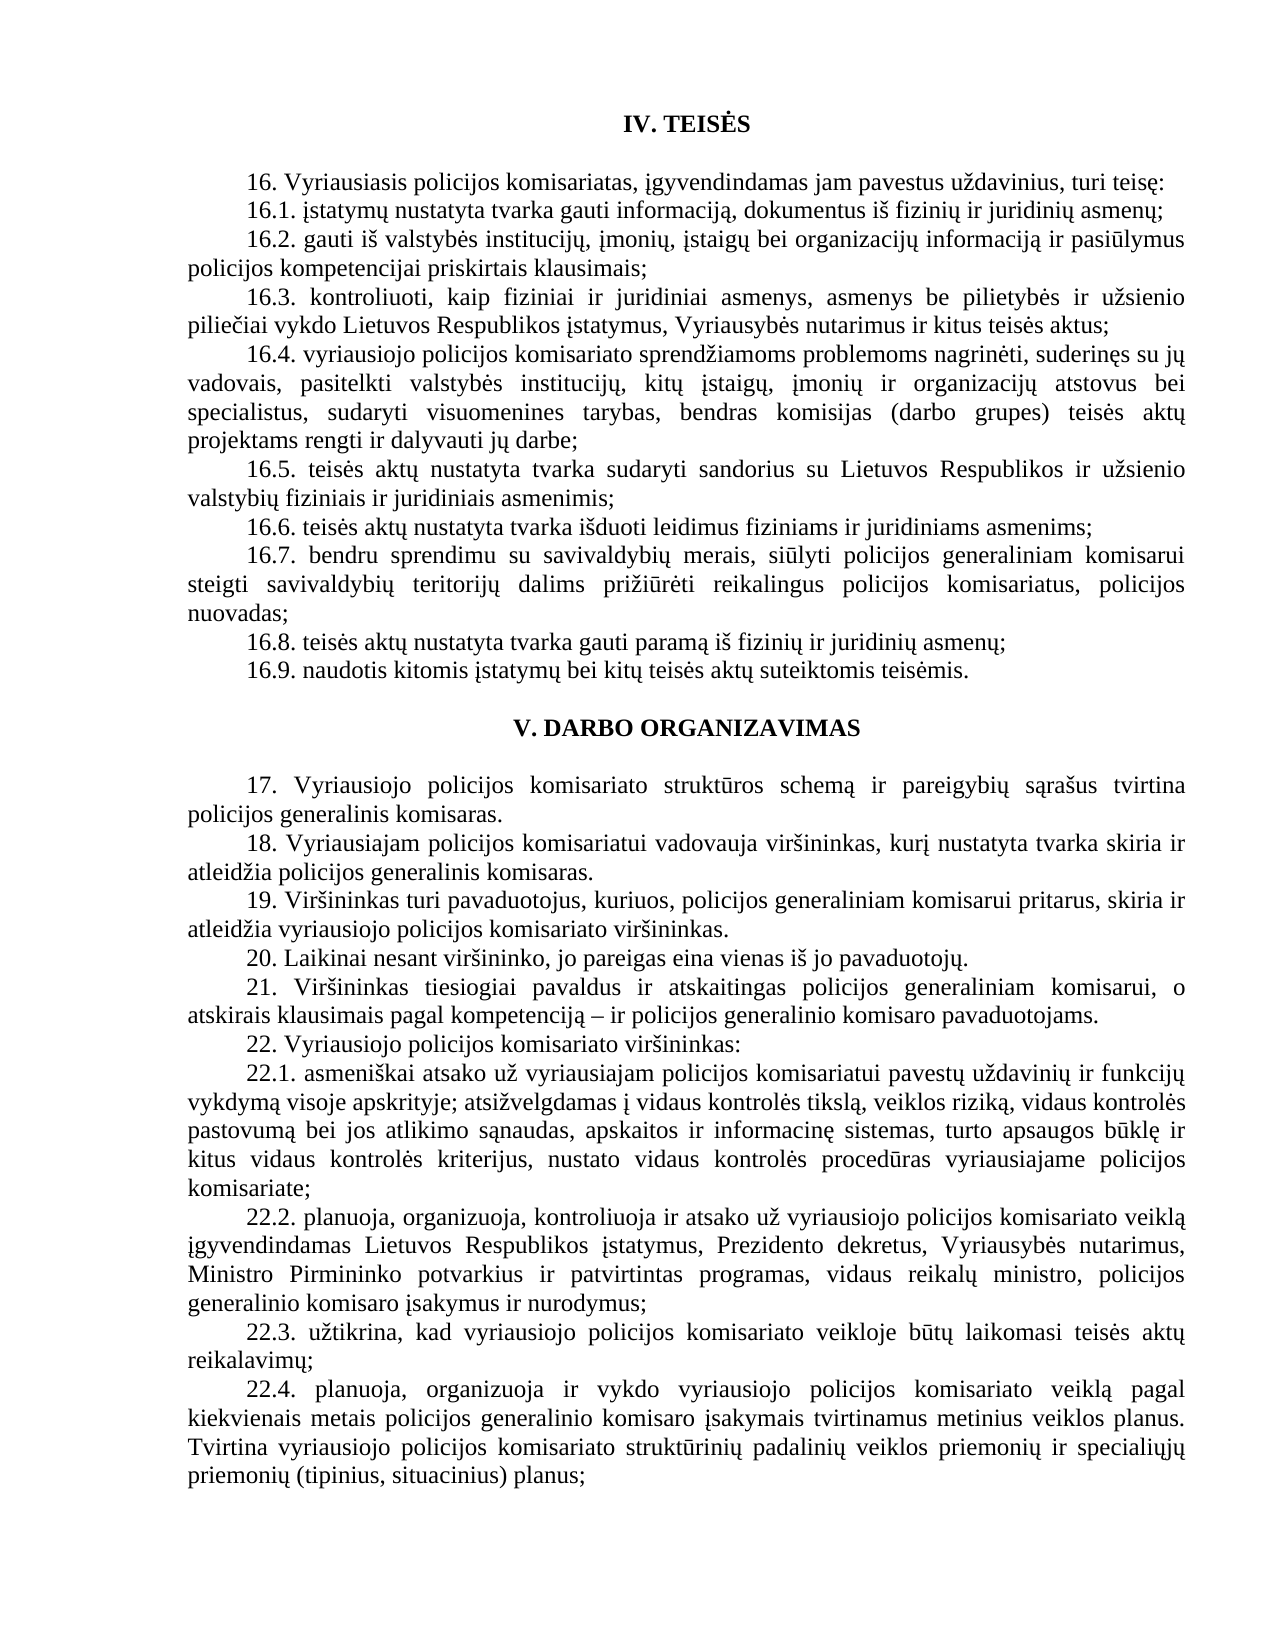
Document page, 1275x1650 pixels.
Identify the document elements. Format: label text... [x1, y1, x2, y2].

text 16. Vyriausiasis policijos komisariatas, įgyvendindamas jam pavestus uždavinius, turi teisę: [187, 167, 1186, 195]
text V. DARBO ORGANIZAVIMAS [187, 713, 1186, 742]
text 17. Vyriausiojo policijos komisariato struktūros schemą ir pareigybių sąrašus tvirtina policijos generalinis komisaras. [187, 770, 1186, 828]
text 22.1. asmeniškai atsako už vyriausiajam policijos komisariatui pavestų uždavinių ir funkcijų vykdymą visoje apskrityje; atsižvelgdamas į vidaus kontrolės tikslą, veiklos riziką, vidaus kontrolės pastovumą bei jos atlikimo sąnaudas, apskaitos ir informacinę sistemas, turto apsaugos būklę ir kitus vidaus kontrolės kriterijus, nustato vidaus kontrolės procedūras vyriausiajame policijos komisariate; [187, 1058, 1186, 1202]
text 16.4. vyriausiojo policijos komisariato sprendžiamoms problemoms nagrinėti, suderinęs su jų vadovais, pasitelkti valstybės institucijų, kitų įstaigų, įmonių ir organizacijų atstovus bei specialistus, sudaryti visuomenines tarybas, bendras komisijas (darbo grupes) teisės aktų projektams rengti ir dalyvauti jų darbe; [187, 339, 1186, 454]
text IV. TEISĖS [187, 109, 1186, 138]
text 16.2. gauti iš valstybės institucijų, įmonių, įstaigų bei organizacijų informaciją ir pasiūlymus policijos kompetencijai priskirtais klausimais; [187, 224, 1186, 282]
text 19. Viršininkas turi pavaduotojus, kuriuos, policijos generaliniam komisarui pritarus, skiria ir atleidžia vyriausiojo policijos komisariato viršininkas. [187, 885, 1186, 943]
text 16.3. kontroliuoti, kaip fiziniai ir juridiniai asmenys, asmenys be pilietybės ir užsienio piliečiai vykdo Lietuvos Respublikos įstatymus, Vyriausybės nutarimus ir kitus teisės aktus; [187, 282, 1186, 339]
text 22.4. planuoja, organizuoja ir vykdo vyriausiojo policijos komisariato veiklą pagal kiekvienais metais policijos generalinio komisaro įsakymais tvirtinamus metinius veiklos planus. Tvirtina vyriausiojo policijos komisariato struktūrinių padalinių veiklos priemonių ir specialiųjų priemonių (tipinius, situacinius) planus; [187, 1374, 1186, 1489]
text 16.1. įstatymų nustatyta tvarka gauti informaciją, dokumentus iš fizinių ir juridinių asmenų; [187, 195, 1186, 224]
text 21. Viršininkas tiesiogiai pavaldus ir atskaitingas policijos generaliniam komisarui, o atskirais klausimais pagal kompetenciją – ir policijos generalinio komisaro pavaduotojams. [187, 972, 1186, 1029]
text 16.8. teisės aktų nustatyta tvarka gauti paramą iš fizinių ir juridinių asmenų; [187, 627, 1186, 655]
text 16.5. teisės aktų nustatyta tvarka sudaryti sandorius su Lietuvos Respublikos ir užsienio valstybių fiziniais ir juridiniais asmenimis; [187, 454, 1186, 512]
text 22.2. planuoja, organizuoja, kontroliuoja ir atsako už vyriausiojo policijos komisariato veiklą įgyvendindamas Lietuvos Respublikos įstatymus, Prezidento dekretus, Vyriausybės nutarimus, Ministro Pirmininko potvarkius ir patvirtintas programas, vidaus reikalų ministro, policijos generalinio komisaro įsakymus ir nurodymus; [187, 1202, 1186, 1317]
text 16.6. teisės aktų nustatyta tvarka išduoti leidimus fiziniams ir juridiniams asmenims; [187, 512, 1186, 540]
text 16.7. bendru sprendimu su savivaldybių merais, siūlyti policijos generaliniam komisarui steigti savivaldybių teritorijų dalims prižiūrėti reikalingus policijos komisariatus, policijos nuovadas; [187, 540, 1186, 627]
text 22. Vyriausiojo policijos komisariato viršininkas: [187, 1029, 1186, 1058]
text 20. Laikinai nesant viršininko, jo pareigas eina vienas iš jo pavaduotojų. [187, 943, 1186, 972]
text 16.9. naudotis kitomis įstatymų bei kitų teisės aktų suteiktomis teisėmis. [187, 655, 1186, 684]
text 18. Vyriausiajam policijos komisariatui vadovauja viršininkas, kurį nustatyta tvarka skiria ir atleidžia policijos generalinis komisaras. [187, 828, 1186, 885]
text 22.3. užtikrina, kad vyriausiojo policijos komisariato veikloje būtų laikomasi teisės aktų reikalavimų; [187, 1317, 1186, 1374]
